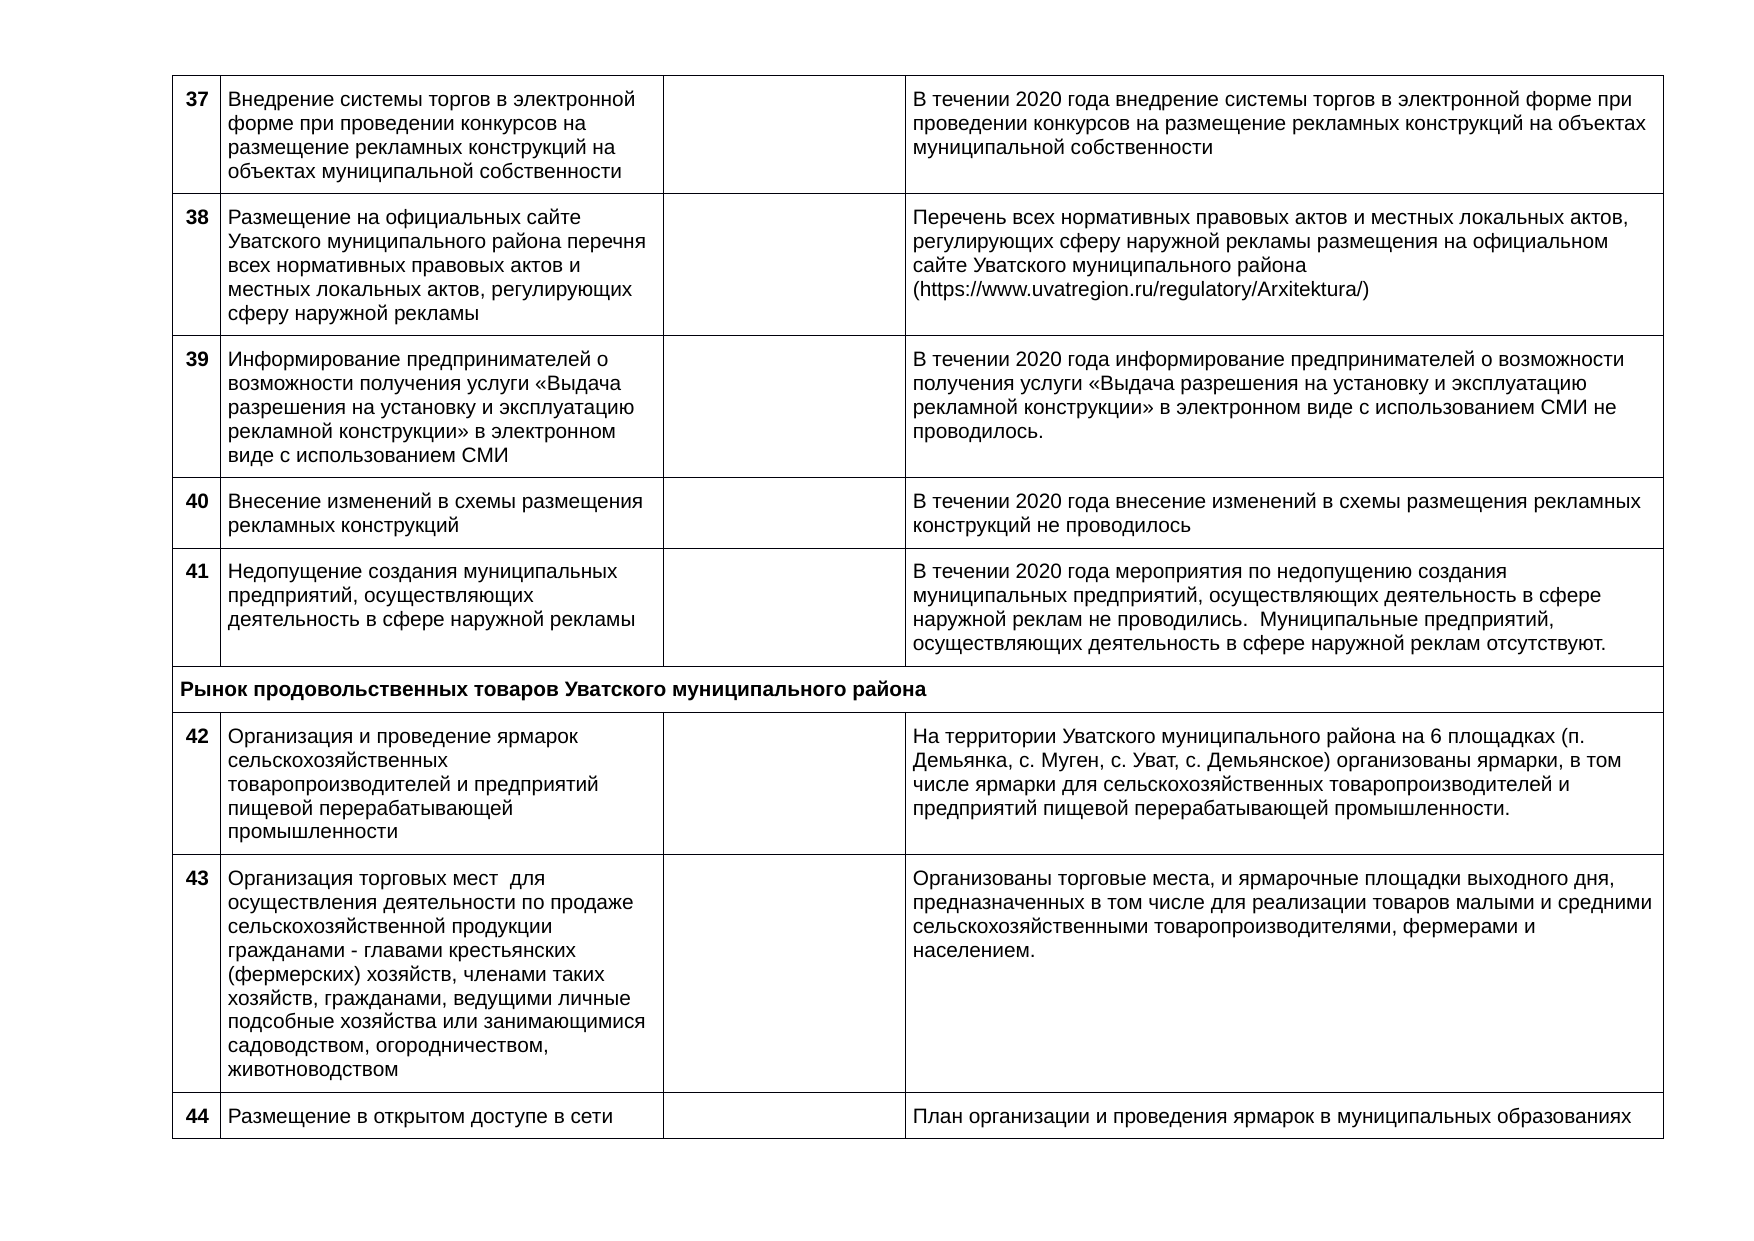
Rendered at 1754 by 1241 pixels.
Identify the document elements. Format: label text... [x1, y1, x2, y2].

table_cell Размещение на официальных сайте Уватского муниципального района перечня всех нормативных правовых актов и местных локальных актов, регулирующих сферу наружной рекламы [221, 194, 663, 335]
table_cell [664, 1093, 905, 1138]
table_cell Организация и проведение ярмарок сельскохозяйственных товаропроизводителей и предприятий пищевой перерабатывающей промышленности [221, 713, 663, 854]
table_cell [664, 478, 905, 547]
table_cell 37 [173, 76, 220, 193]
table_cell В течении 2020 года внесение изменений в схемы размещения рекламных конструкций не проводилось [906, 478, 1663, 547]
table_cell 41 [173, 549, 220, 666]
table_cell Информирование предпринимателей о возможности получения услуги «Выдача разрешения на установку и эксплуатацию рекламной конструкции» в электронном виде с использованием СМИ [221, 336, 663, 477]
table_cell [664, 549, 905, 666]
table_cell 38 [173, 194, 220, 335]
table_cell В течении 2020 года мероприятия по недопущению создания муниципальных предприятий, осуществляющих деятельность в сфере наружной реклам не проводились. Муниципальные предприятий, осуществляющих деятельность в сфере наружной реклам отсутствуют. [906, 549, 1663, 666]
table_cell Внедрение системы торгов в электронной форме при проведении конкурсов на размещение рекламных конструкций на объектах муниципальной собственности [221, 76, 663, 193]
table_cell [664, 713, 905, 854]
table_cell 39 [173, 336, 220, 477]
table_cell [664, 336, 905, 477]
table_cell Организованы торговые места, и ярмарочные площадки выходного дня, предназначенных в том числе для реализации товаров малыми и средними сельскохозяйственными товаропроизводителями, фермерами и населением. [906, 855, 1663, 1092]
table_cell 40 [173, 478, 220, 547]
table_cell В течении 2020 года информирование предпринимателей о возможности получения услуги «Выдача разрешения на установку и эксплуатацию рекламной конструкции» в электронном виде с использованием СМИ не проводилось. [906, 336, 1663, 477]
table_cell План организации и проведения ярмарок в муниципальных образованиях [906, 1093, 1663, 1138]
table_cell На территории Уватского муниципального района на 6 площадках (п. Демьянка, с. Муген, с. Уват, с. Демьянское) организованы ярмарки, в том числе ярмарки для сельскохозяйственных товаропроизводителей и предприятий пищевой перерабатывающей промышленности. [906, 713, 1663, 854]
table_cell [664, 76, 905, 193]
table_cell Рынок продовольственных товаров Уватского муниципального района [173, 667, 1663, 712]
table_cell Внесение изменений в схемы размещения рекламных конструкций [221, 478, 663, 547]
table_cell В течении 2020 года внедрение системы торгов в электронной форме при проведении конкурсов на размещение рекламных конструкций на объектах муниципальной собственности [906, 76, 1663, 193]
table_cell Недопущение создания муниципальных предприятий, осуществляющих деятельность в сфере наружной рекламы [221, 549, 663, 666]
table_cell Перечень всех нормативных правовых актов и местных локальных актов, регулирующих сферу наружной рекламы размещения на официальном сайте Уватского муниципального района (https://www.uvatregion.ru/regulatory/Arxitektura/) [906, 194, 1663, 335]
table_cell [664, 194, 905, 335]
table_cell 43 [173, 855, 220, 1092]
table_cell Размещение в открытом доступе в сети [221, 1093, 663, 1138]
table_cell 44 [173, 1093, 220, 1138]
table_cell [664, 855, 905, 1092]
table_cell 42 [173, 713, 220, 854]
table_cell Организация торговых мест для осуществления деятельности по продаже сельскохозяйственной продукции гражданами - главами крестьянских (фермерских) хозяйств, членами таких хозяйств, гражданами, ведущими личные подсобные хозяйства или занимающимися садоводством, огородничеством, животноводством [221, 855, 663, 1092]
